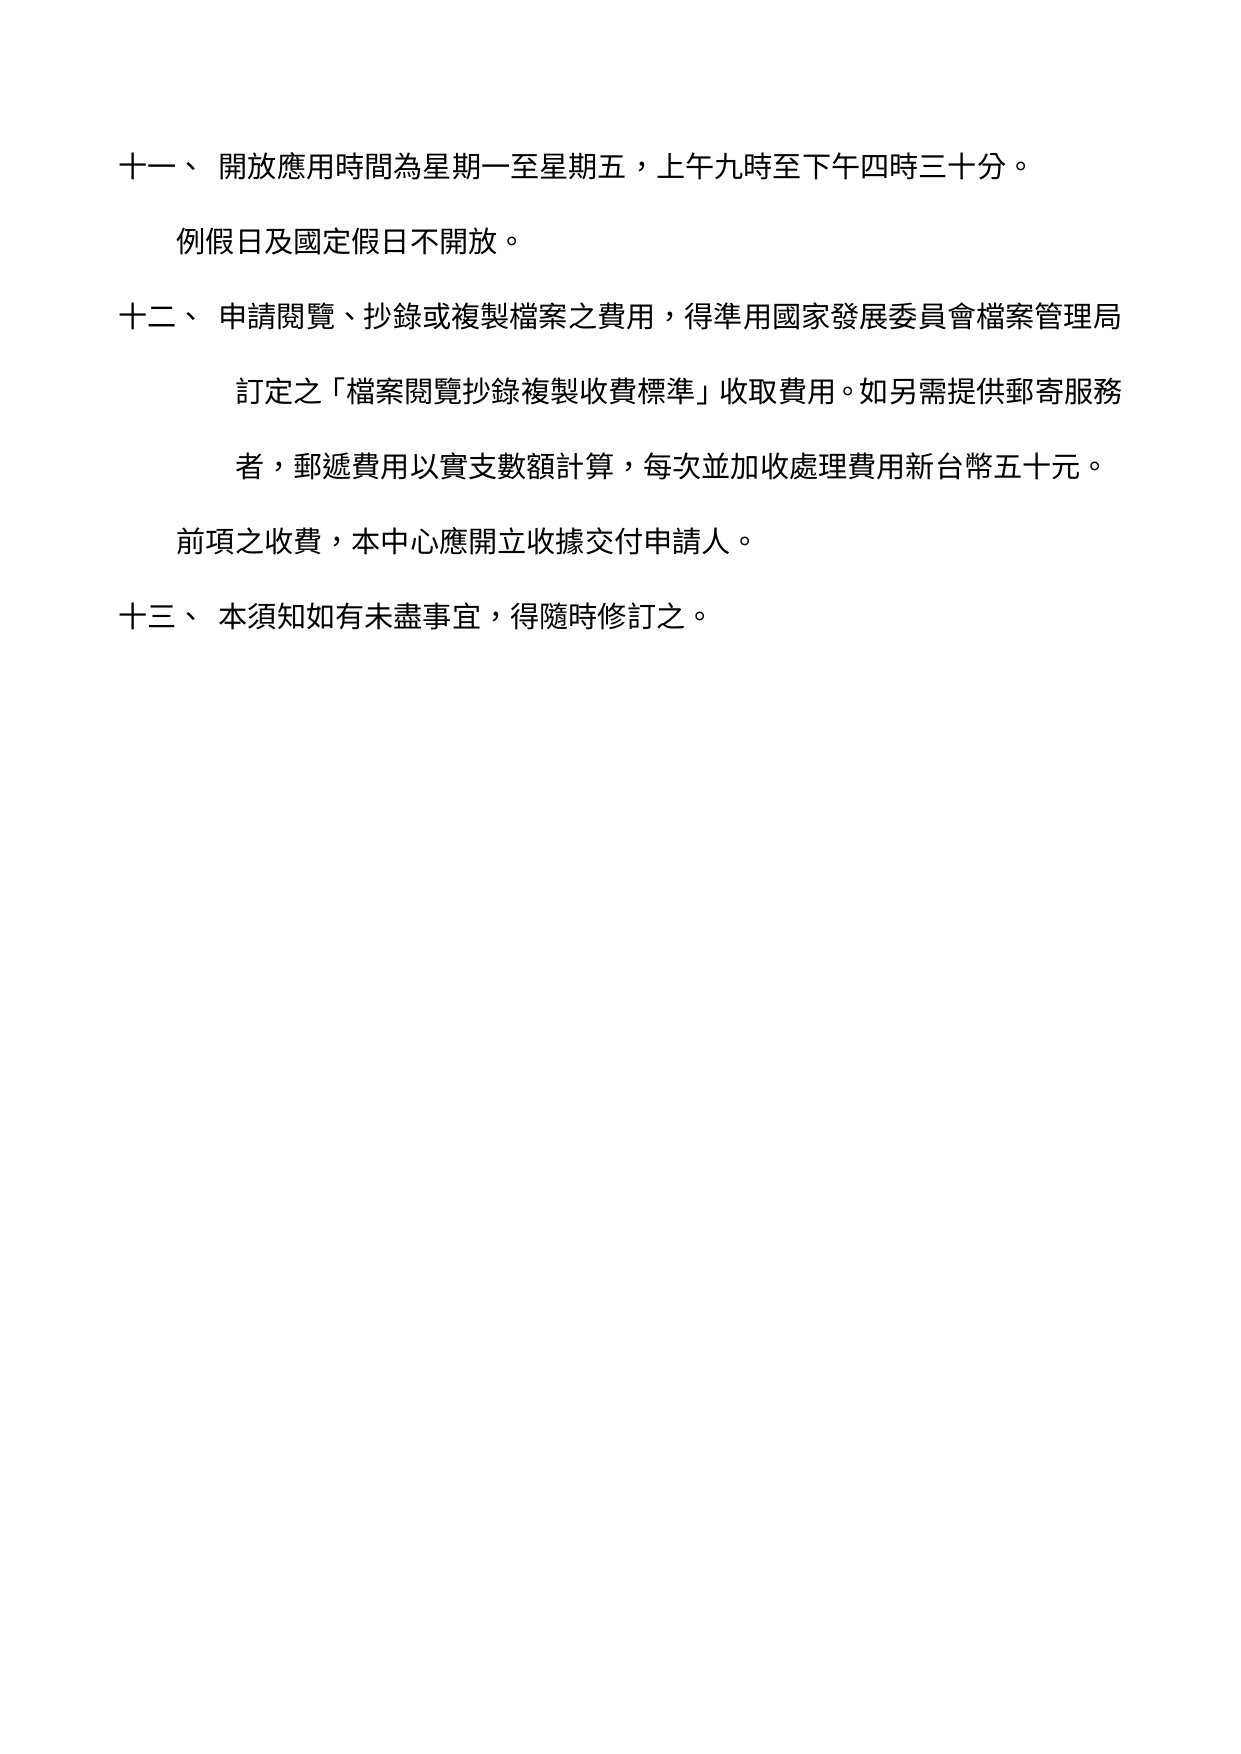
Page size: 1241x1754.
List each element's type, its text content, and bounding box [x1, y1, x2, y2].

text 十二、 申請閱覽、抄錄或複製檔案之費用，得準用國家發展委員會檔案管理局訂定之「檔案閱覽抄錄複製收費標準」收取費用。如另需提供郵寄服務者，郵遞費用以實支數額計算，每次並加收處理費用新台幣五十元。 [118, 277, 1122, 502]
text 前項之收費，本中心應開立收據交付申請人。 [118, 502, 1122, 577]
text 十一、 開放應用時間為星期一至星期五，上午九時至下午四時三十分。 [118, 127, 1122, 202]
text 十三、 本須知如有未盡事宜，得隨時修訂之。 [118, 577, 1122, 652]
text 例假日及國定假日不開放。 [118, 202, 1122, 277]
